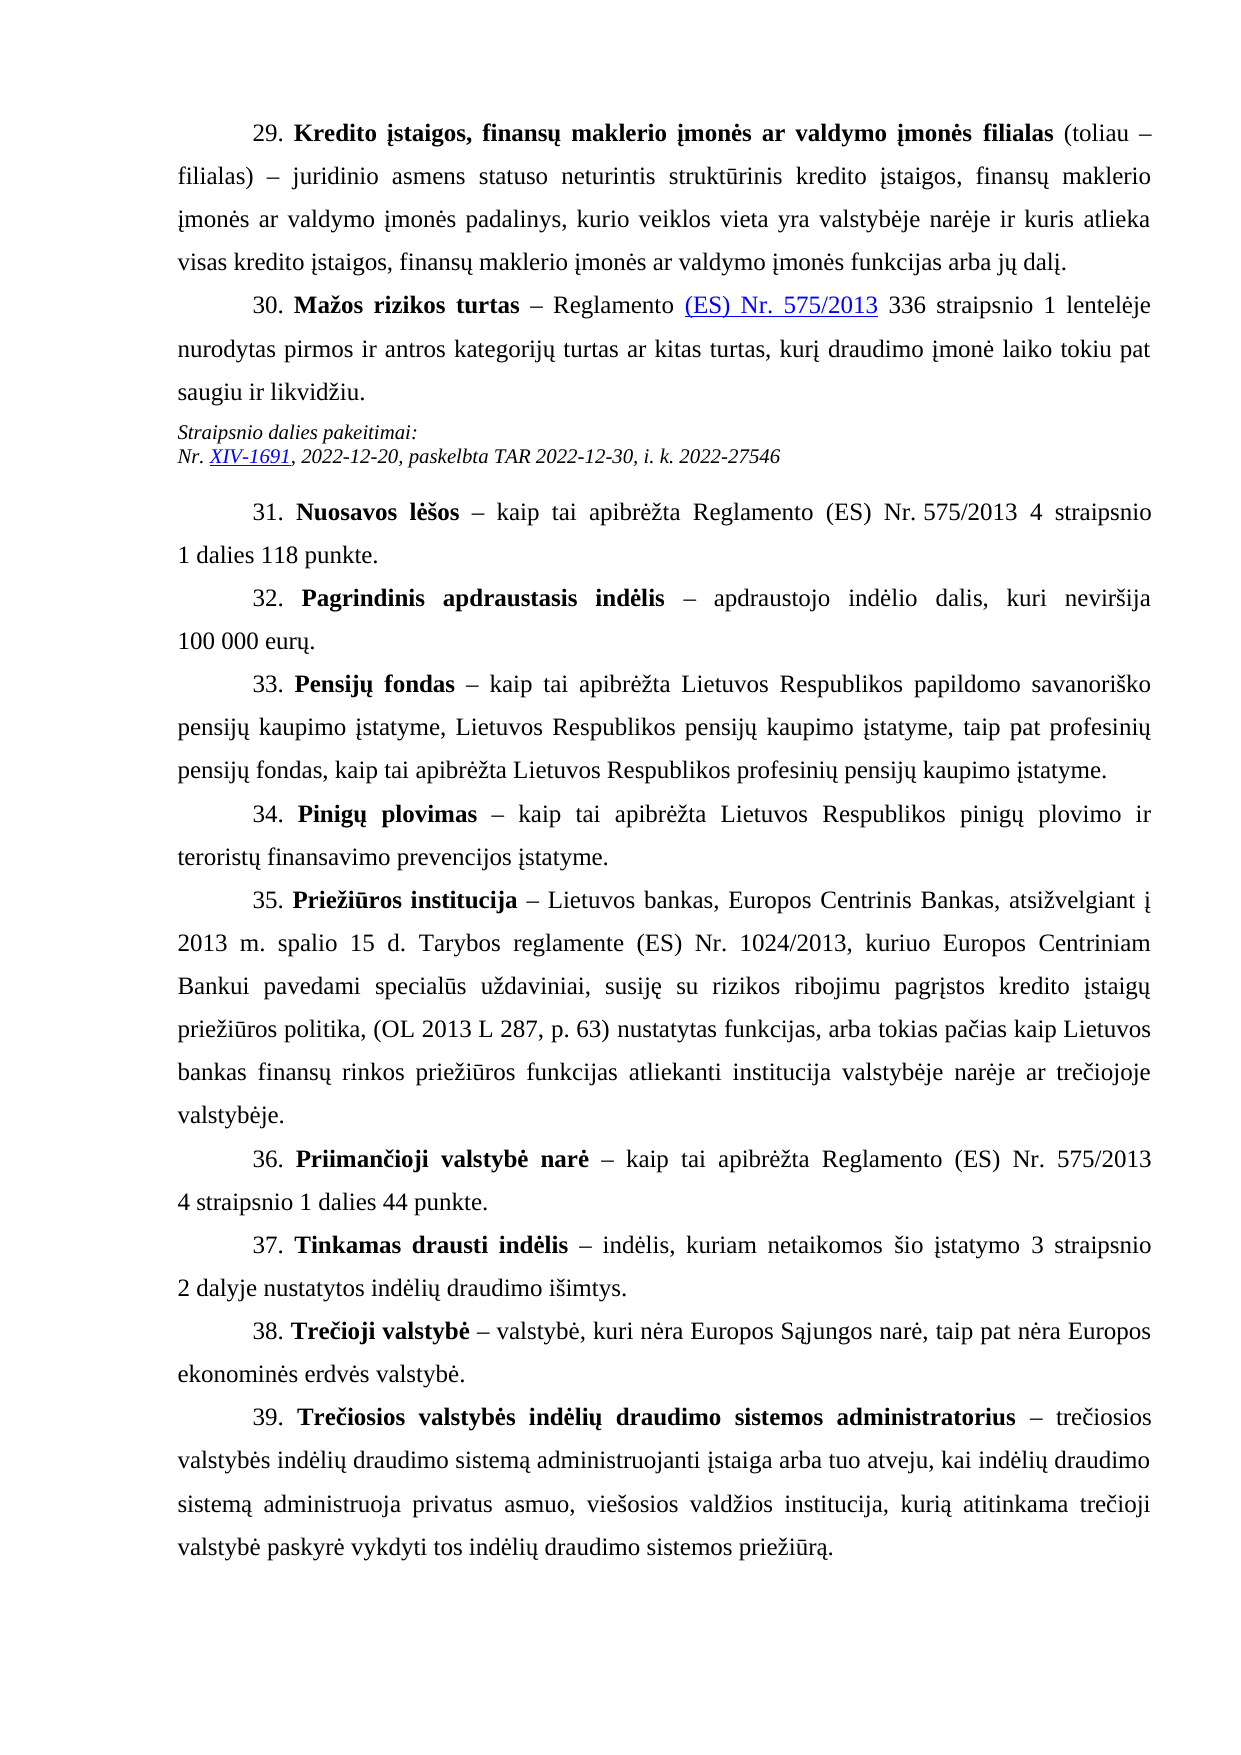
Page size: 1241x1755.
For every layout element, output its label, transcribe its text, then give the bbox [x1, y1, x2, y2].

text 39. Trečiosios valstybės indėlių draudimo sistemos administratorius – trečiosios valstybės indėlių draudimo sistemą administruojanti įstaiga arba tuo atveju, kai indėlių draudimo sistemą administruoja privatus asmuo, viešosios valdžios institucija, kurią atitinkama trečioji valstybė paskyrė vykdyti tos indėlių draudimo sistemos priežiūrą. [177, 1402, 1152, 1561]
text Nr. XIV-1691, 2022-12-20, paskelbta TAR 2022-12-30, i. k. 2022-27546 [177, 444, 1152, 468]
text 33. Pensijų fondas – kaip tai apibrėžta Lietuvos Respublikos papildomo savanoriško pensijų kaupimo įstatyme, Lietuvos Respublikos pensijų kaupimo įstatyme, taip pat profesinių pensijų fondas, kaip tai apibrėžta Lietuvos Respublikos profesinių pensijų kaupimo įstatyme. [177, 669, 1152, 784]
text Straipsnio dalies pakeitimai: [177, 420, 1152, 444]
text 32. Pagrindinis apdraustasis indėlis – apdraustojo indėlio dalis, kuri neviršija 100 000 eurų. [177, 583, 1152, 655]
text 34. Pinigų plovimas – kaip tai apibrėžta Lietuvos Respublikos pinigų plovimo ir teroristų finansavimo prevencijos įstatyme. [177, 799, 1152, 871]
text 30. Mažos rizikos turtas – Reglamento (ES) Nr. 575/2013 336 straipsnio 1 lentelėje nurodytas pirmos ir antros kategorijų turtas ar kitas turtas, kurį draudimo įmonė laiko tokiu pat saugiu ir likvidžiu. [177, 291, 1152, 406]
text 38. Trečioji valstybė – valstybė, kuri nėra Europos Sąjungos narė, taip pat nėra Europos ekonominės erdvės valstybė. [177, 1316, 1152, 1388]
text 29. Kredito įstaigos, finansų maklerio įmonės ar valdymo įmonės filialas (toliau – filialas) – juridinio asmens statuso neturintis struktūrinis kredito įstaigos, finansų maklerio įmonės ar valdymo įmonės padalinys, kurio veiklos vieta yra valstybėje narėje ir kuris atlieka visas kredito įstaigos, finansų maklerio įmonės ar valdymo įmonės funkcijas arba jų dalį. [177, 118, 1152, 276]
text 31. Nuosavos lėšos – kaip tai apibrėžta Reglamento (ES) Nr. 575/2013 4 straipsnio 1 dalies 118 punkte. [177, 497, 1152, 569]
text 36. Priimančioji valstybė narė – kaip tai apibrėžta Reglamento (ES) Nr. 575/2013 4 straipsnio 1 dalies 44 punkte. [177, 1144, 1152, 1216]
text 35. Priežiūros institucija – Lietuvos bankas, Europos Centrinis Bankas, atsižvelgiant į 2013 m. spalio 15 d. Tarybos reglamente (ES) Nr. 1024/2013, kuriuo Europos Centriniam Bankui pavedami specialūs uždaviniai, susiję su rizikos ribojimu pagrįstos kredito įstaigų priežiūros politika, (OL 2013 L 287, p. 63) nustatytas funkcijas, arba tokias pačias kaip Lietuvos bankas finansų rinkos priežiūros funkcijas atliekanti institucija valstybėje narėje ar trečiojoje valstybėje. [177, 885, 1152, 1129]
text 37. Tinkamas drausti indėlis – indėlis, kuriam netaikomos šio įstatymo 3 straipsnio 2 dalyje nustatytos indėlių draudimo išimtys. [177, 1230, 1152, 1302]
